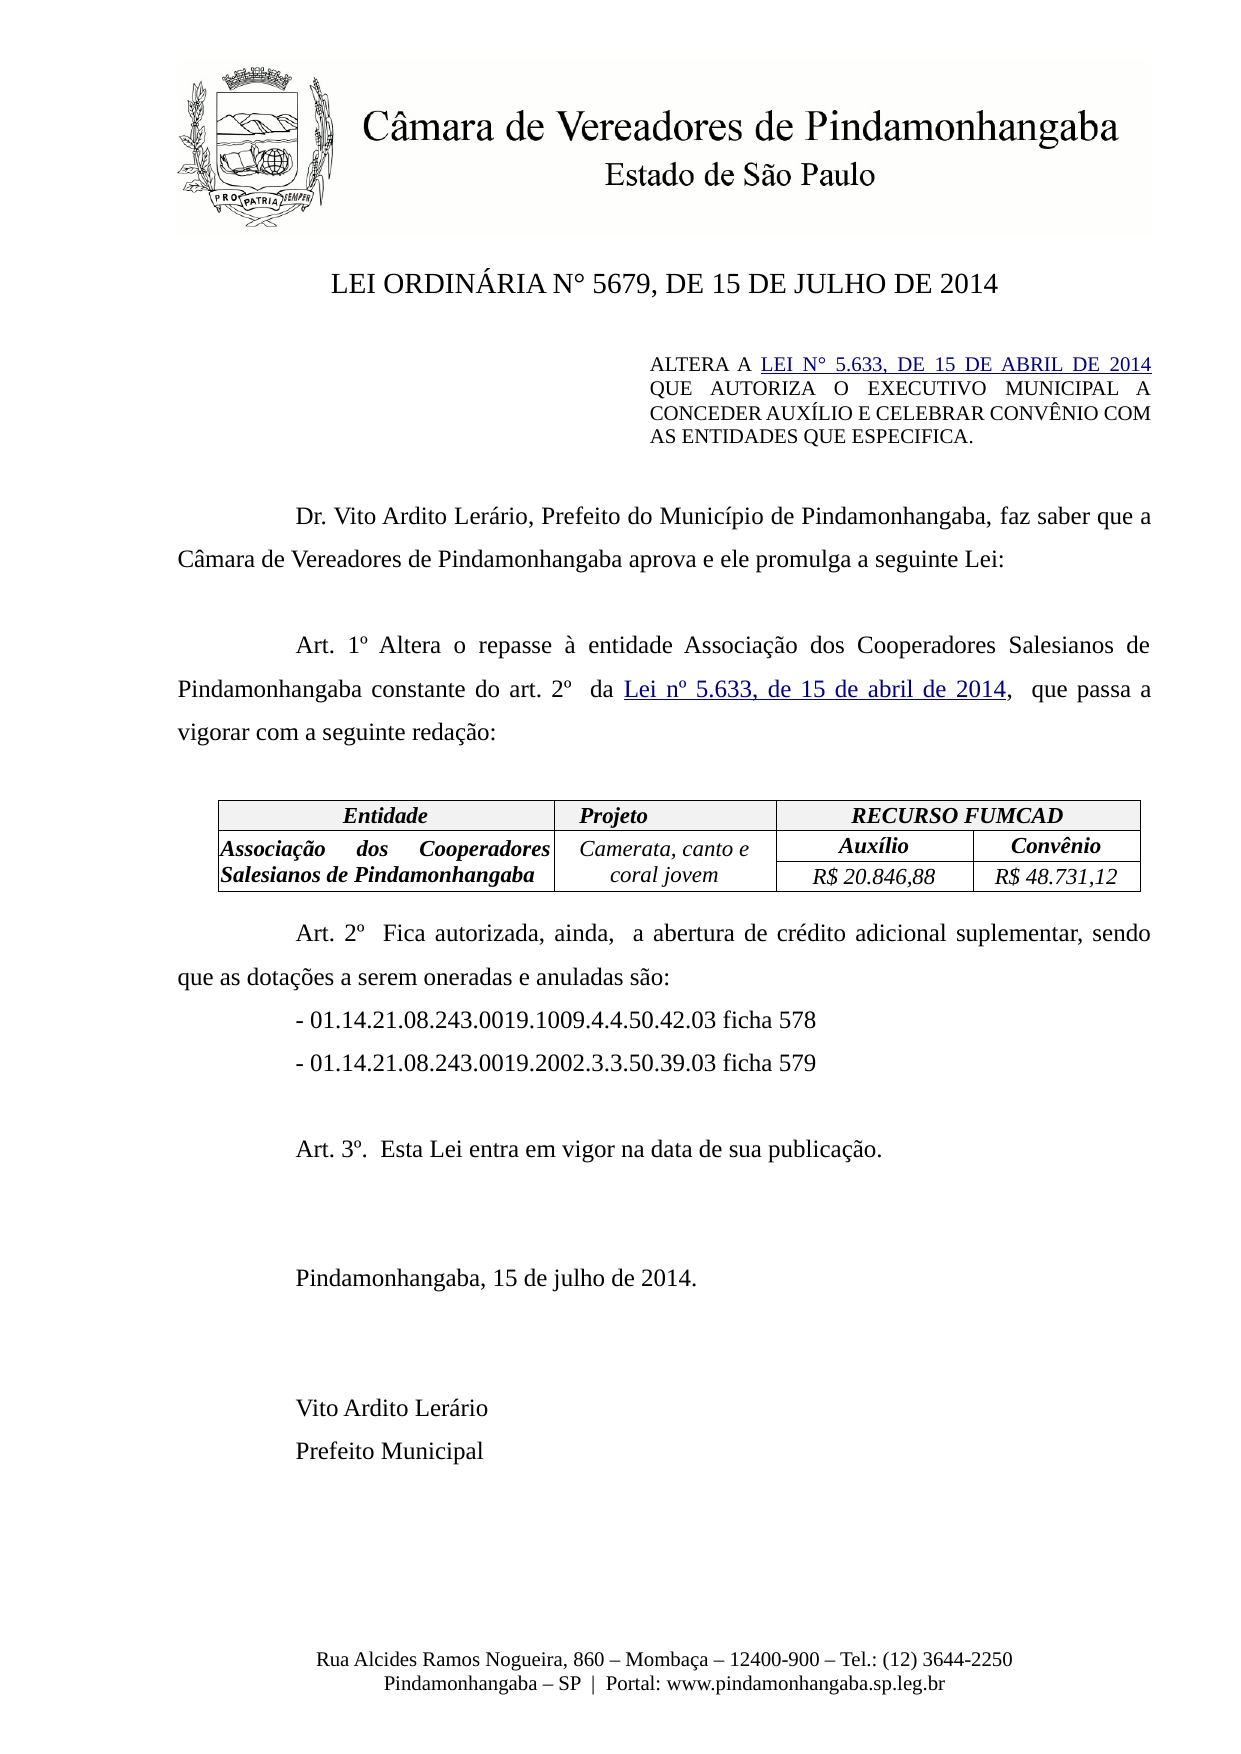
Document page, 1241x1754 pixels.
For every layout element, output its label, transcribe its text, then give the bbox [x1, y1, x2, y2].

text Vito Ardito Lerário [177, 1393, 1152, 1422]
text Pindamonhangaba, 15 de julho de 2014. [177, 1263, 1152, 1292]
table_cell Auxílio [777, 831, 973, 861]
text ALTERA A LEI N° 5.633, DE 15 DE ABRIL DE 2014 QUE AUTORIZA O EXECUTIVO MUNICIPAL A CONCEDER AUXÍLIO E CELEBRAR CONVÊNIO COM AS ENTIDADES QUE ESPECIFICA. [649, 352, 1152, 448]
text Art. 3º. Esta Lei entra em vigor na data de sua publicação. [177, 1134, 1152, 1163]
text - 01.14.21.08.243.0019.2002.3.3.50.39.03 ficha 579 [177, 1048, 1152, 1077]
text Dr. Vito Ardito Lerário, Prefeito do Município de Pindamonhangaba, faz saber que a Câmara de Vereadores de Pindamonhangaba aprova e ele promulga a seguinte Lei: [177, 501, 1152, 573]
text Art. 1º Altera o repasse à entidade Associação dos Cooperadores Salesianos de Pindamonhangaba constante do art. 2º da Lei nº 5.633, de 15 de abril de 2014, que passa a vigorar com a seguinte redação: [177, 631, 1152, 746]
text Art. 2º Fica autorizada, ainda, a abertura de crédito adicional suplementar, sendo que as dotações a serem oneradas e anuladas são: [177, 918, 1152, 990]
picture [177, 59, 1152, 236]
table_cell Associação dos Cooperadores Salesianos de Pindamonhangaba [219, 831, 554, 891]
table_cell Camerata, canto e coral jovem [555, 831, 776, 891]
text Prefeito Municipal [177, 1436, 1152, 1465]
table_cell R$ 48.731,12 [974, 862, 1140, 891]
table_cell Convênio [974, 831, 1140, 861]
table_header Projeto [555, 801, 776, 830]
table_cell R$ 20.846,88 [777, 862, 973, 891]
table_header Entidade [219, 801, 554, 830]
table_header RECURSO FUMCAD [777, 801, 1140, 830]
text LEI ORDINÁRIA N° 5679, de 15 de julho de 2014 [177, 266, 1152, 299]
text - 01.14.21.08.243.0019.1009.4.4.50.42.03 ficha 578 [177, 1005, 1152, 1033]
